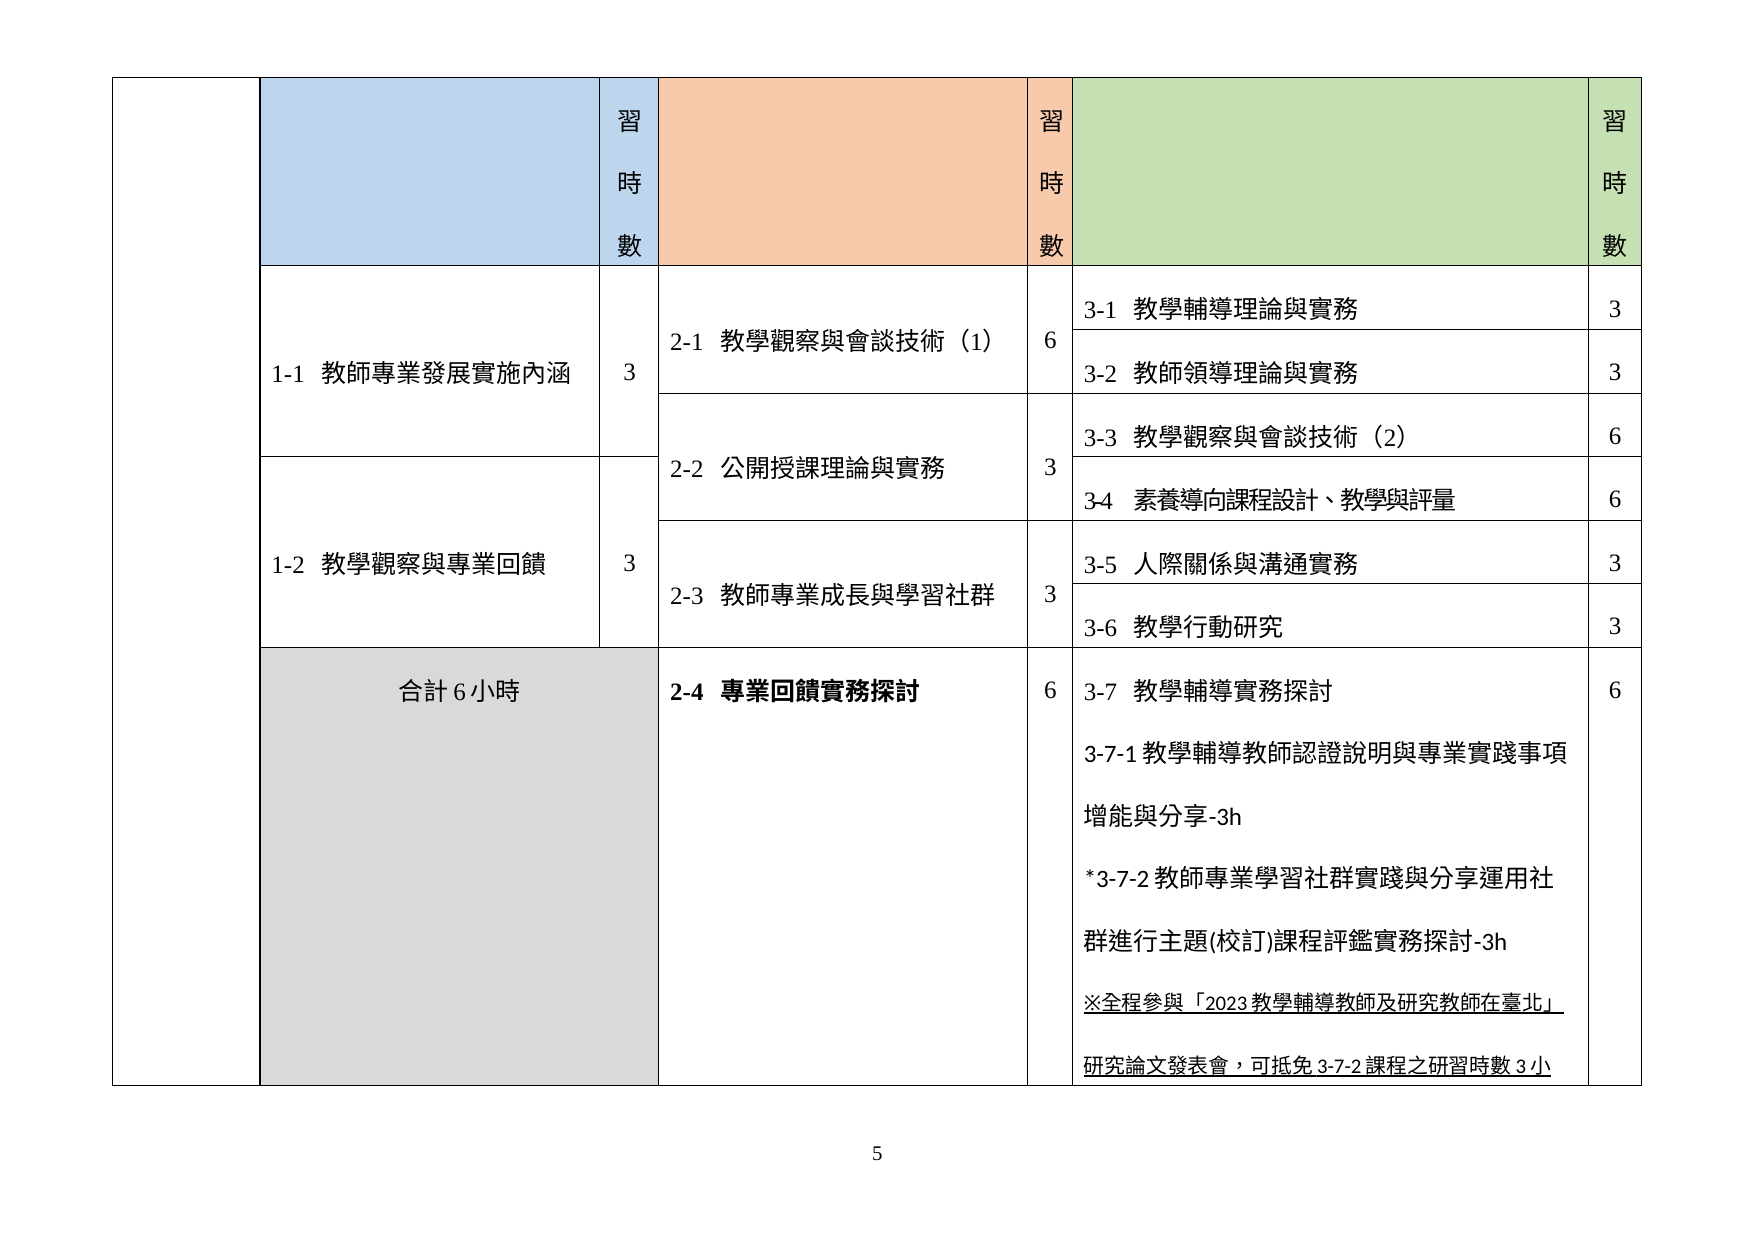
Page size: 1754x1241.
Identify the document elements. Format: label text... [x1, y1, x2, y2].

table_cell 習時數 [1589, 78, 1641, 265]
table_cell 合計6小時 [261, 648, 658, 1085]
table_cell [659, 78, 1027, 265]
table_cell 3 [1589, 330, 1641, 392]
table_cell 3 [1589, 521, 1641, 583]
table_cell 人際關係與溝通實務 [1073, 521, 1588, 583]
table_cell [261, 78, 599, 265]
table_cell 教學輔導理論與實務 [1073, 266, 1588, 329]
table_cell 6 [1589, 648, 1641, 1085]
table_cell 教師領導理論與實務 [1073, 330, 1588, 392]
table_cell 3 [600, 266, 658, 456]
table_cell 3 [1028, 521, 1072, 647]
table_cell 3 [1589, 266, 1641, 329]
table_cell 3 [1028, 394, 1072, 519]
table_cell 6 [1589, 457, 1641, 519]
table_cell [1073, 78, 1588, 265]
table_cell 教學輔導實務探討 3-7-1教學輔導教師認證說明與專業實踐事項增能與分享-3h *3-7-2教師專業學習社群實踐與分享運用社群進行主題(校訂)課程評鑑實務探討-3h ※全程參與「2023教學輔導教師及研究教師在臺北」研究論文發表會，可抵免3-7-2課程之研習時數3小時。 [1073, 648, 1588, 1085]
table_cell 教學觀察與專業回饋 [261, 457, 599, 647]
table_cell 習時數 [600, 78, 658, 265]
table_cell 6 [1589, 394, 1641, 456]
table_cell 3 [600, 457, 658, 647]
table_cell [113, 78, 259, 1085]
table_cell 公開授課理論與實務 [659, 394, 1027, 519]
table_cell 3 [1589, 584, 1641, 647]
table_cell 教學觀察與會談技術（1） [659, 266, 1027, 392]
table_cell 習時數 [1028, 78, 1072, 265]
table_cell 教學觀察與會談技術（2） [1073, 394, 1588, 456]
table_cell 6 [1028, 648, 1072, 1085]
table_cell 教師專業發展實施內涵 [261, 266, 599, 456]
table_cell 6 [1028, 266, 1072, 392]
table_cell 教學行動研究 [1073, 584, 1588, 647]
table_cell 素養導向課程設計、教學與評量 [1073, 457, 1588, 519]
table_cell 教師專業成長與學習社群 [659, 521, 1027, 647]
table_cell 專業回饋實務探討 [659, 648, 1027, 1085]
